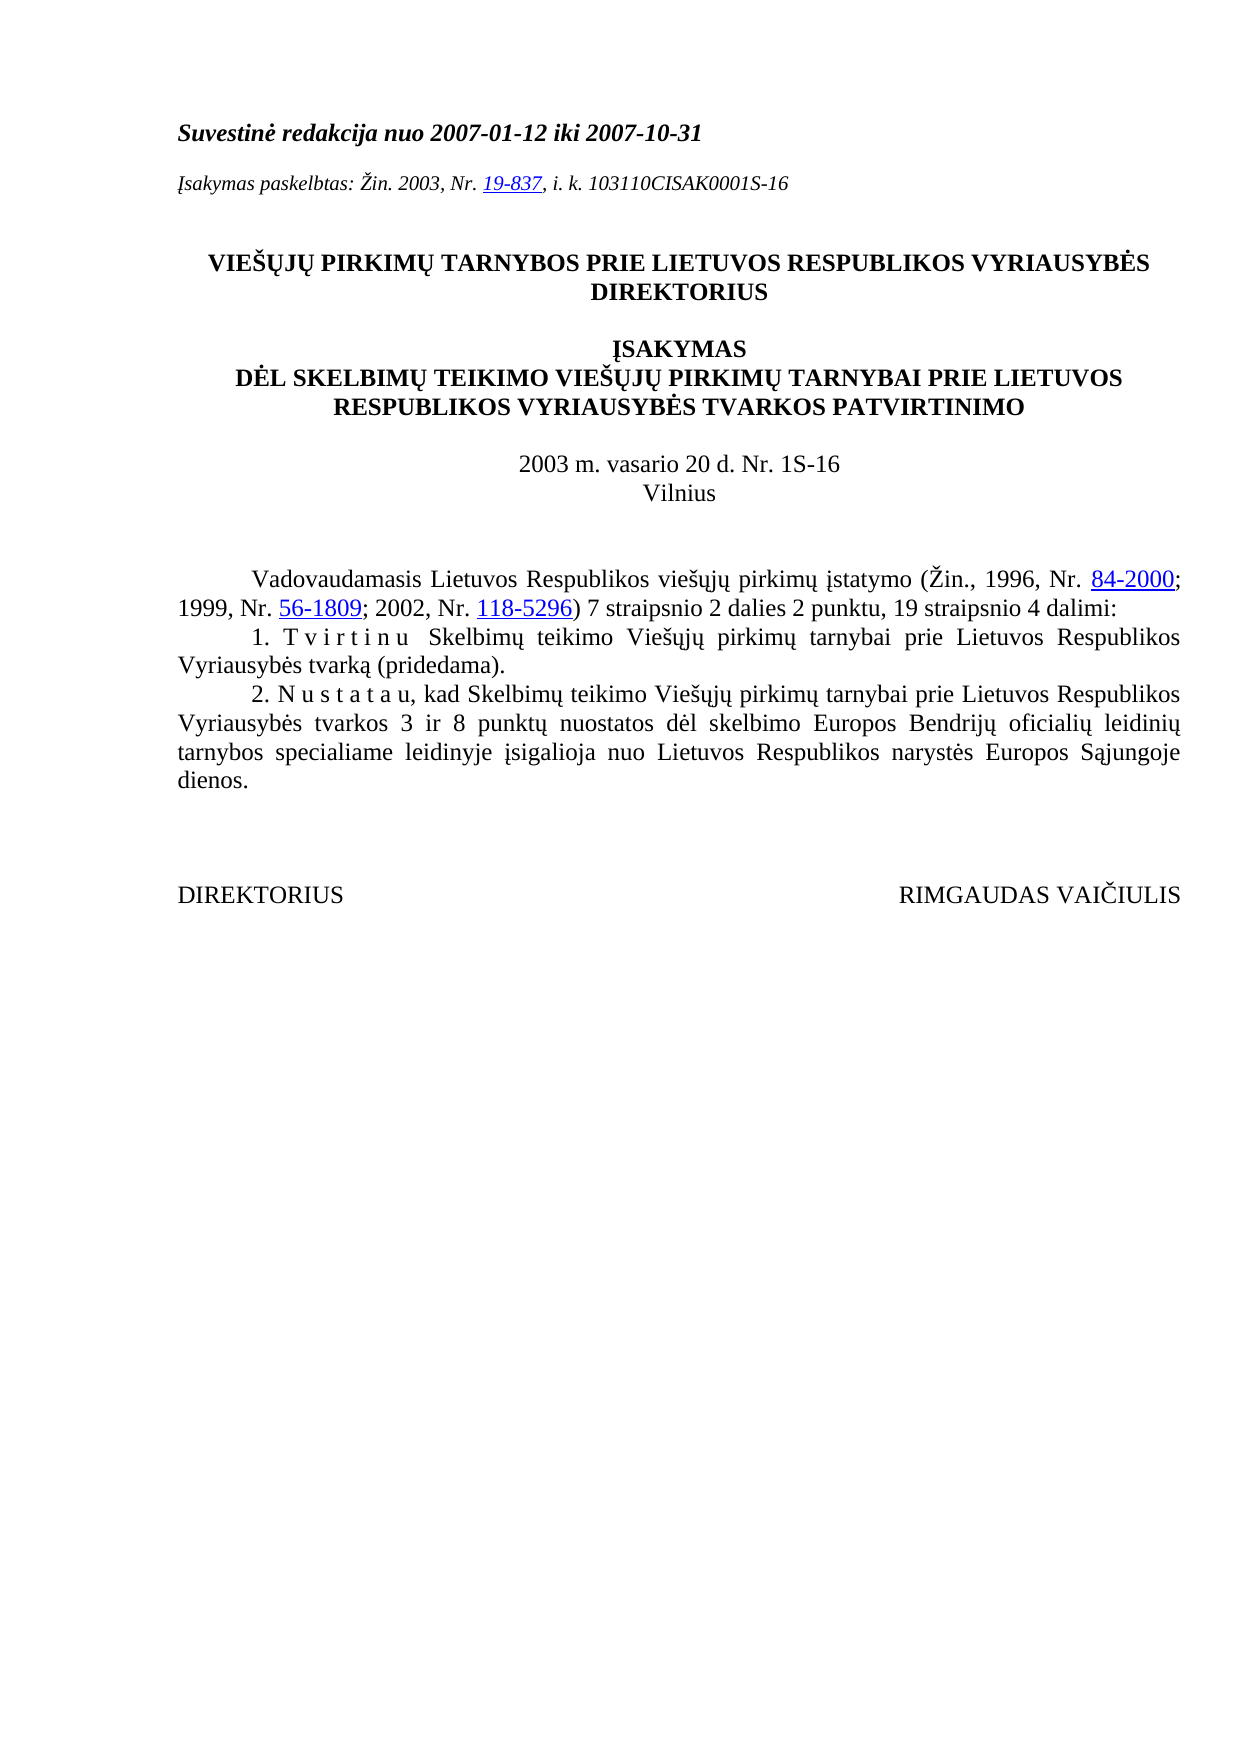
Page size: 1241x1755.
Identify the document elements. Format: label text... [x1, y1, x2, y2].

text 1. Tvirtinu Skelbimų teikimo Viešųjų pirkimų tarnybai prie Lietuvos Respublikos Vyriausybės tvarką (pridedama). [177, 622, 1181, 679]
text Direktorius Rimgaudas Vaičiulis [177, 880, 1181, 909]
text Vilnius [177, 478, 1181, 507]
text Įsakymas paskelbtas: Žin. 2003, Nr. 19-837, i. k. 103110CISAK0001S-16 [177, 171, 1181, 195]
text VIEŠŲJŲ PIRKIMŲ TARNYBOS PRIE LIETUVOS RESPUBLIKOS VYRIAUSYBĖS DIREKTORIUS [177, 248, 1181, 305]
text 2003 m. vasario 20 d. Nr. 1S-16 [177, 449, 1181, 478]
text 2. Nustatau, kad Skelbimų teikimo Viešųjų pirkimų tarnybai prie Lietuvos Respublikos Vyriausybės tvarkos 3 ir 8 punktų nuostatos dėl skelbimo Europos Bendrijų oficialių leidinių tarnybos specialiame leidinyje įsigalioja nuo Lietuvos Respublikos narystės Europos Sąjungoje dienos. [177, 679, 1181, 794]
text Suvestinė redakcija nuo 2007-01-12 iki 2007-10-31 [177, 118, 1181, 147]
text Vadovaudamasis Lietuvos Respublikos viešųjų pirkimų įstatymo (Žin., 1996, Nr. 84-2000; 1999, Nr. 56-1809; 2002, Nr. 118-5296) 7 straipsnio 2 dalies 2 punktu, 19 straipsnio 4 dalimi: [177, 564, 1181, 622]
text DĖL SKELBIMŲ TEIKIMO VIEŠŲJŲ PIRKIMŲ TARNYBAI PRIE LIETUVOS RESPUBLIKOS VYRIAUSYBĖS TVARKOS PATVIRTINIMO [177, 363, 1181, 420]
text ĮSAKYMAS [177, 334, 1181, 363]
